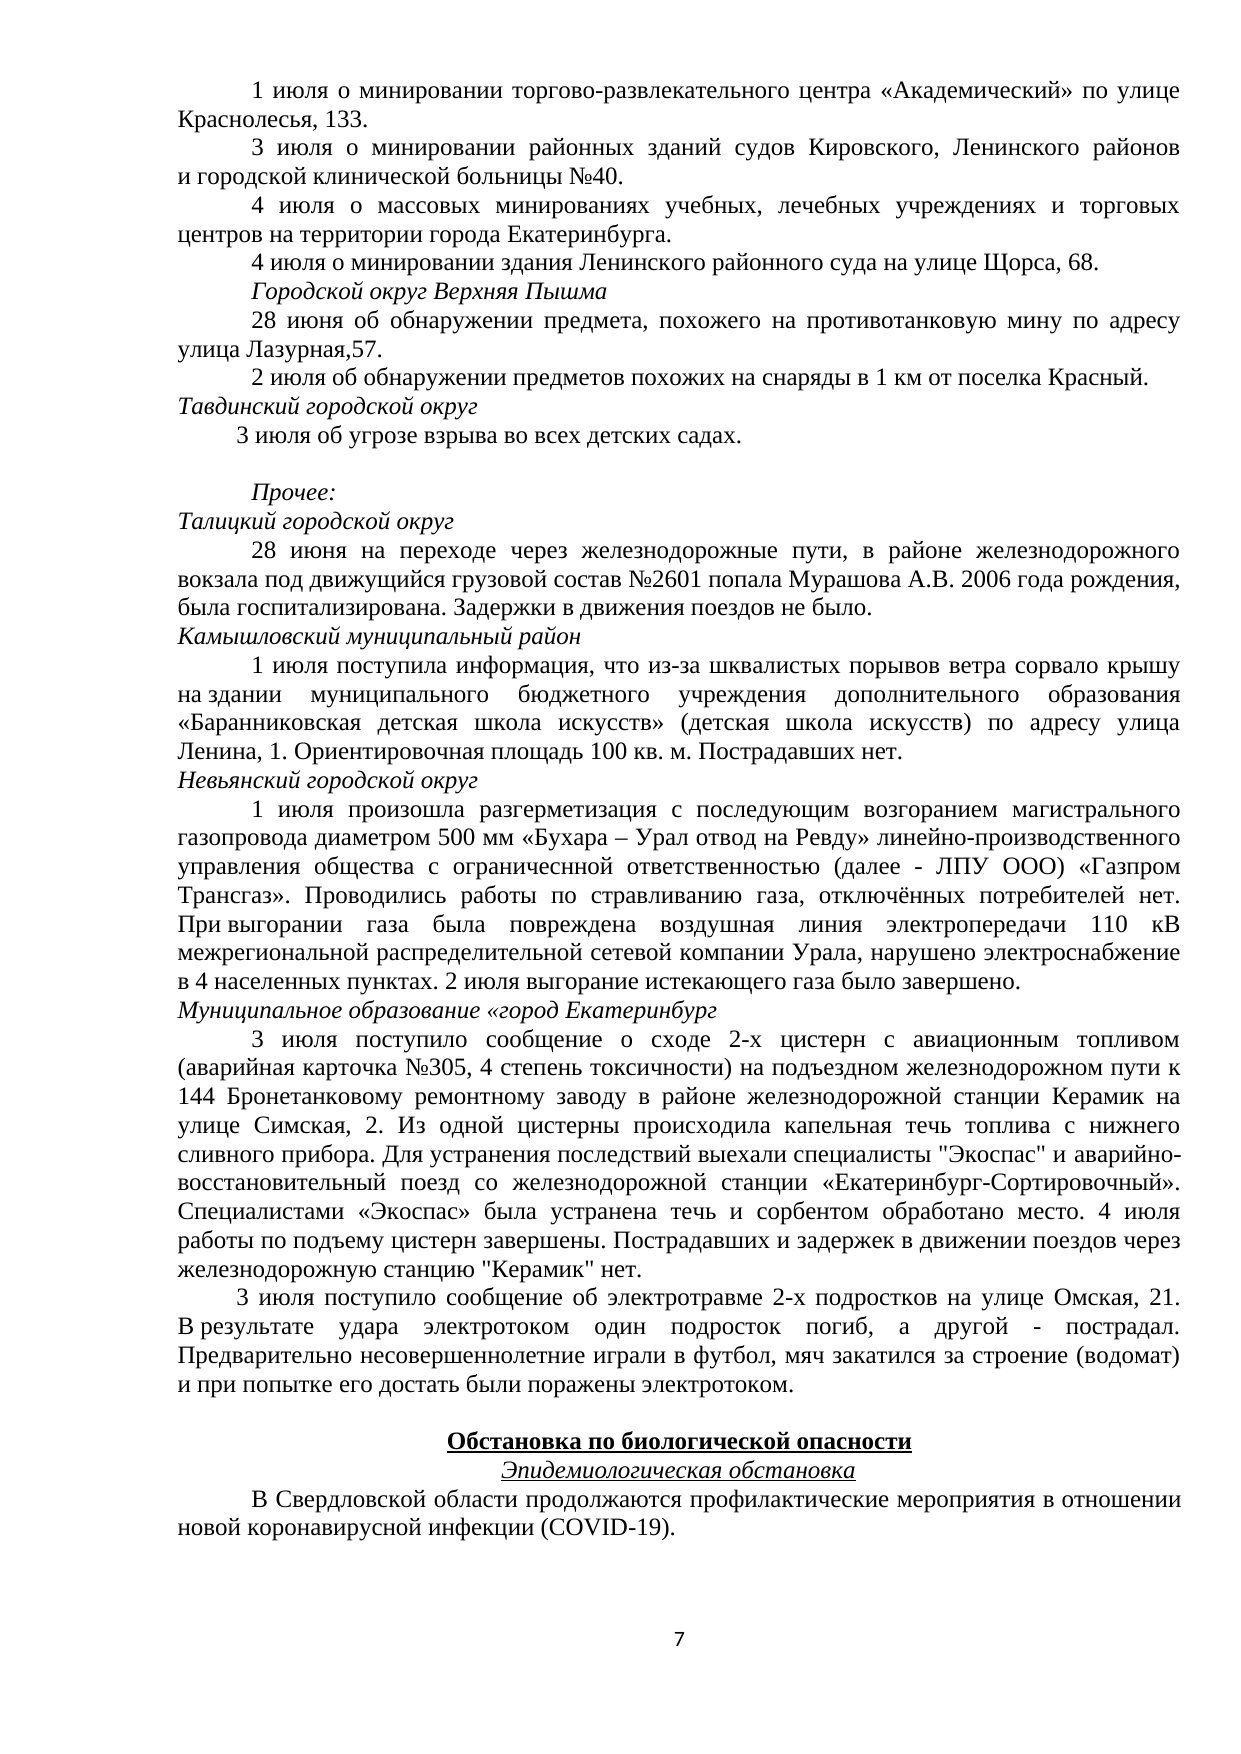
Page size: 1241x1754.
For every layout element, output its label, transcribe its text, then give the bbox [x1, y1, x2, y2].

text Невьянский городской округ [177, 765, 1181, 794]
text Муниципальное образование «город Екатеринбург [177, 995, 1181, 1024]
text Камышловский муниципальный район [177, 621, 1181, 650]
text 1 июля о минировании торгово-развлекательного центра «Академический» по улице Краснолесья, 133. [177, 75, 1181, 132]
text 28 июня на переходе через железнодорожные пути, в районе железнодорожного вокзала под движущийся грузовой состав №2601 попала Мурашова А.В. 2006 года рождения, была госпитализирована. Задержки в движения поездов не было. [177, 535, 1181, 621]
text Городской округ Верхняя Пышма [177, 276, 1181, 305]
text 4 июля о минировании здания Ленинского районного суда на улице Щорса, 68. [177, 247, 1181, 276]
text 3 июля поступило сообщение об электротравме 2-х подростков на улице Омская, 21. В результате удара электротоком один подросток погиб, а другой - пострадал. Предварительно несовершеннолетние играли в футбол, мяч закатился за строение (водомат) и при попытке его достать были поражены электротоком. [177, 1282, 1181, 1397]
text 3 июля поступило сообщение о сходе 2-х цистерн с авиационным топливом (аварийная карточка №305, 4 степень токсичности) на подъездном железнодорожном пути к 144 Бронетанковому ремонтному заводу в районе железнодорожной станции Керамик на улице Симская, 2. Из одной цистерны происходила капельная течь топлива с нижнего сливного прибора. Для устранения последствий выехали специалисты "Экоспас" и аварийно-восстановительный поезд со железнодорожной станции «Екатеринбург-Сортировочный». Специалистами «Экоспас» была устранена течь и сорбентом обработано место. 4 июля работы по подъему цистерн завершены. Пострадавших и задержек в движении поездов через железнодорожную станцию "Керамик" нет. [177, 1024, 1181, 1282]
text 4 июля о массовых минированиях учебных, лечебных учреждениях и торговых центров на территории города Екатеринбурга. [177, 190, 1181, 247]
text Обстановка по биологической опасности [177, 1426, 1181, 1455]
text 1 июля поступила информация, что из-за шквалистых порывов ветра сорвало крышу на здании муниципального бюджетного учреждения дополнительного образования «Баранниковская детская школа искусств» (детская школа искусств) по адресу улица Ленина, 1. Ориентировочная площадь 100 кв. м. Пострадавших нет. [177, 650, 1181, 765]
text Прочее: [177, 477, 1181, 506]
text В Свердловской области продолжаются профилактические мероприятия в отношении новой коронавирусной инфекции (COVID-19). [177, 1484, 1181, 1541]
text 2 июля об обнаружении предметов похожих на снаряды в 1 км от поселка Красный. [177, 362, 1181, 391]
text 28 июня об обнаружении предмета, похожего на противотанковую мину по адресу улица Лазурная,57. [177, 305, 1181, 362]
text 1 июля произошла разгерметизация с последующим возгоранием магистрального газопровода диаметром 500 мм «Бухара – Урал отвод на Ревду» линейно-производственного управления общества с ограничеснной ответственностью (далее - ЛПУ ООО) «Газпром Трансгаз». Проводились работы по стравливанию газа, отключённых потребителей нет. При выгорании газа была повреждена воздушная линия электропередачи 110 кВ межрегиональной распределительной сетевой компании Урала, нарушено электроснабжение в 4 населенных пунктах. 2 июля выгорание истекающего газа было завершено. [177, 794, 1181, 995]
text 3 июля об угрозе взрыва во всех детских садах. [177, 420, 1181, 449]
text Тавдинский городской округ [177, 391, 1181, 420]
text 3 июля о минировании районных зданий судов Кировского, Ленинского районов и городской клинической больницы №40. [177, 132, 1181, 190]
text Талицкий городской округ [177, 506, 1181, 535]
text Эпидемиологическая обстановка [177, 1455, 1181, 1484]
